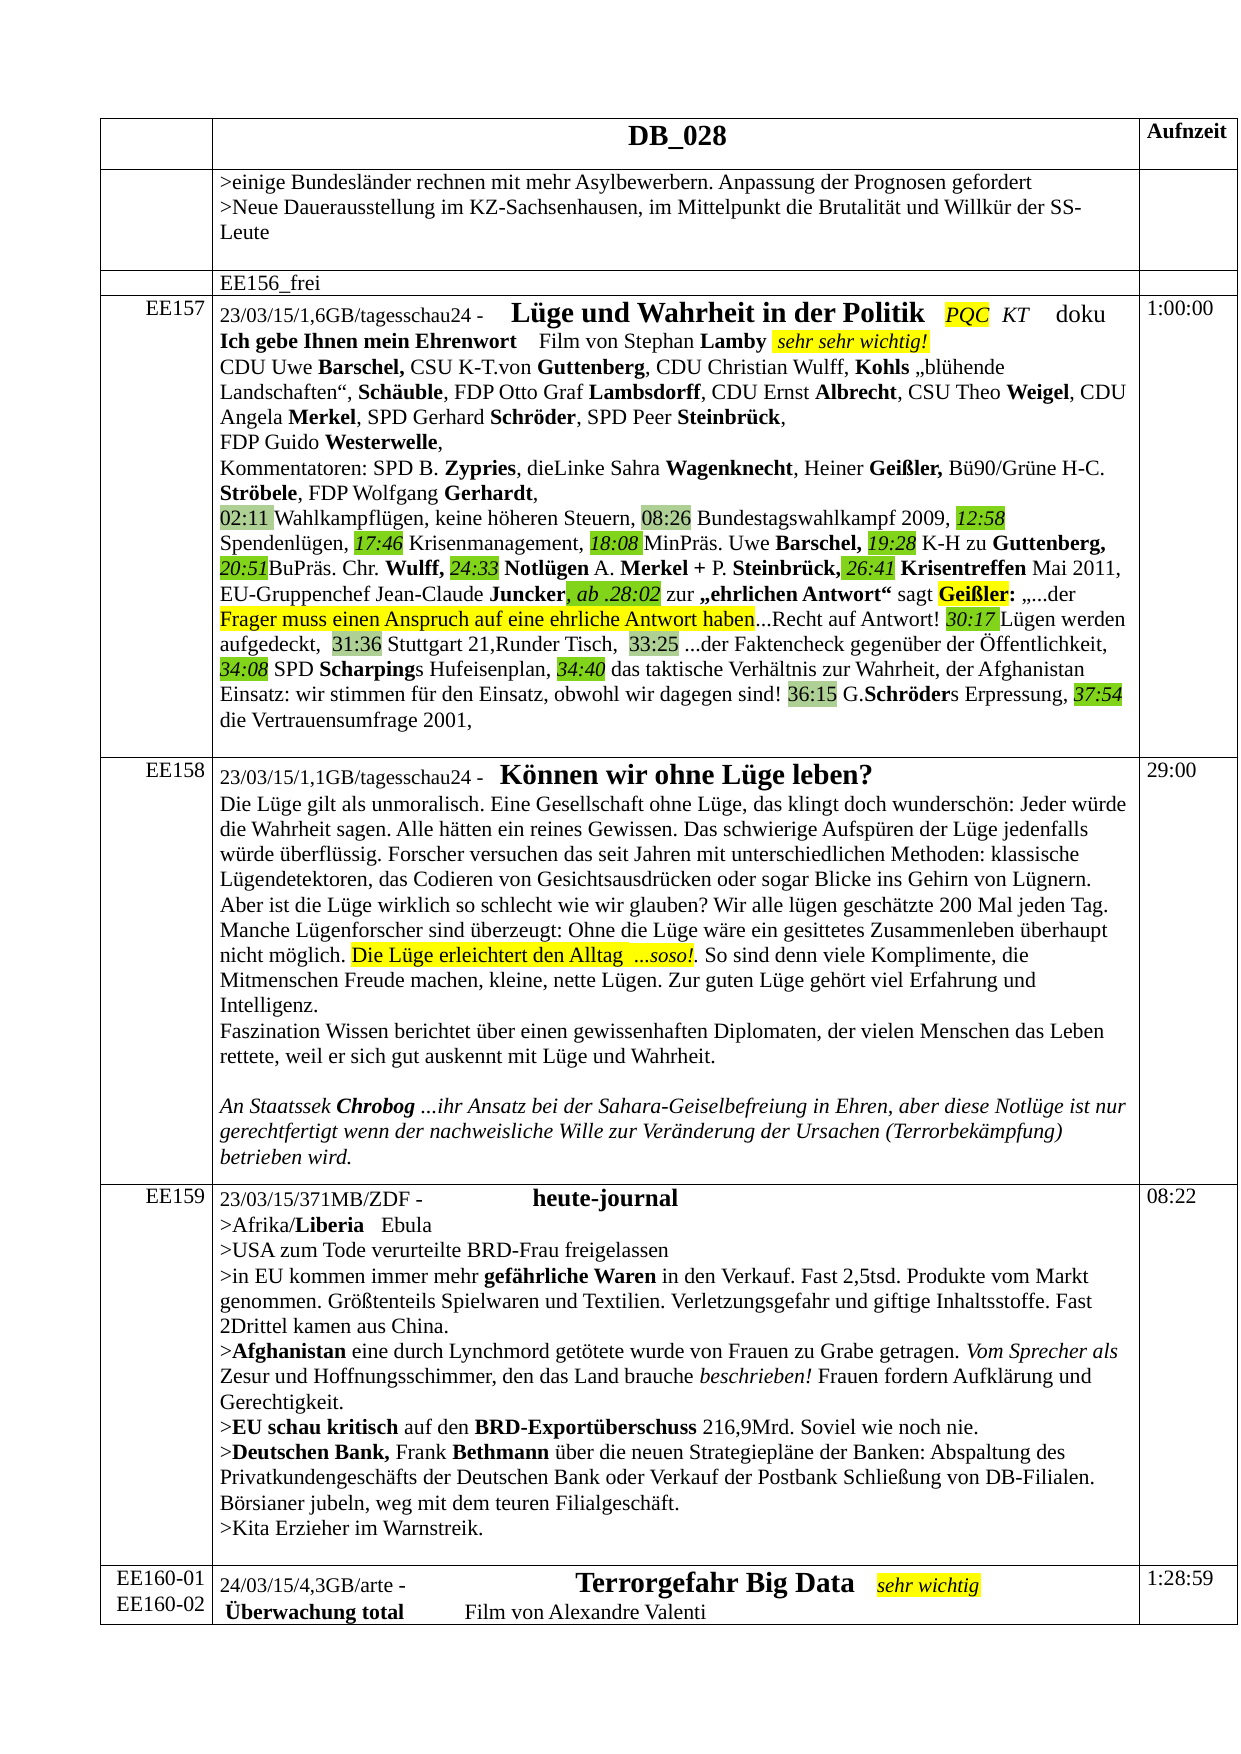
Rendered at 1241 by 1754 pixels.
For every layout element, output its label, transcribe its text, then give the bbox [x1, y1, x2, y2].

table_cell 24/03/15/4,3GB/arte - Terrorgefahr Big Data sehr wichtig Überwachung total Film von Alexandre Valenti [213, 1566, 1139, 1624]
table_cell 23/03/15/1,6GB/tagesschau24 - Lüge und Wahrheit in der Politik PQC KT doku Ich gebe Ihnen mein Ehrenwort Film von Stephan Lamby sehr sehr wichtig! CDU Uwe Barschel, CSU K-T.von Guttenberg, CDU Christian Wulff, Kohls „blühende Landschaften“, Schäuble, FDP Otto Graf Lambsdorff, CDU Ernst Albrecht, CSU Theo Weigel, CDU Angela Merkel, SPD Gerhard Schröder, SPD Peer Steinbrück, FDP Guido Westerwelle, Kommentatoren: SPD B. Zypries, dieLinke Sahra Wagenknecht, Heiner Geißler, Bü90/Grüne H-C. Ströbele, FDP Wolfgang Gerhardt, 02:11 Wahlkampflügen, keine höheren Steuern, 08:26 Bundestagswahlkampf 2009, 12:58 Spendenlügen, 17:46 Krisenmanagement, 18:08 MinPräs. Uwe Barschel, 19:28 K-H zu Guttenberg, 20:51BuPräs. Chr. Wulff, 24:33 Notlügen A. Merkel + P. Steinbrück, 26:41 Krisentreffen Mai 2011, EU-Gruppenchef Jean-Claude Juncker, ab .28:02 zur „ehrlichen Antwort“ sagt Geißler: „...der Frager muss einen Anspruch auf eine ehrliche Antwort haben...Recht auf Antwort! 30:17 Lügen werden aufgedeckt, 31:36 Stuttgart 21,Runder Tisch, 33:25 ...der Faktencheck gegenüber der Öffentlichkeit, 34:08 SPD Scharpings Hufeisenplan, 34:40 das taktische Verhältnis zur Wahrheit, der Afghanistan Einsatz: wir stimmen für den Einsatz, obwohl wir dagegen sind! 36:15 G.Schröders Erpressung, 37:54 die Vertrauensumfrage 2001, [213, 296, 1139, 757]
table_cell 1:28:59 [1140, 1566, 1237, 1624]
table_cell EE158 [101, 758, 212, 1183]
table_cell >einige Bundesländer rechnen mit mehr Asylbewerbern. Anpassung der Prognosen gefordert >Neue Dauerausstellung im KZ-Sachsenhausen, im Mittelpunkt die Brutalität und Willkür der SS-Leute [213, 170, 1139, 269]
table_cell [1140, 271, 1237, 295]
table_cell 23/03/15/371MB/ZDF - heute-journal >Afrika/Liberia Ebula >USA zum Tode verurteilte BRD-Frau freigelassen >in EU kommen immer mehr gefährliche Waren in den Verkauf. Fast 2,5tsd. Produkte vom Markt genommen. Größtenteils Spielwaren und Textilien. Verletzungsgefahr und giftige Inhaltsstoffe. Fast 2Drittel kamen aus China. >Afghanistan eine durch Lynchmord getötete wurde von Frauen zu Grabe getragen. Vom Sprecher als Zesur und Hoffnungsschimmer, den das Land brauche beschrieben! Frauen fordern Aufklärung und Gerechtigkeit. >EU schau kritisch auf den BRD-Exportüberschuss 216,9Mrd. Soviel wie noch nie. >Deutschen Bank, Frank Bethmann über die neuen Strategiepläne der Banken: Abspaltung des Privatkundengeschäfts der Deutschen Bank oder Verkauf der Postbank Schließung von DB-Filialen. Börsianer jubeln, weg mit dem teuren Filialgeschäft. >Kita Erzieher im Warnstreik. [213, 1185, 1139, 1565]
table_header DB_028 [213, 119, 1139, 169]
table_header Aufnzeit [1140, 119, 1237, 169]
table_cell 08:22 [1140, 1185, 1237, 1565]
table_cell [101, 170, 212, 269]
table_cell EE157 [101, 296, 212, 757]
table_cell 23/03/15/1,1GB/tagesschau24 - Können wir ohne Lüge leben? Die Lüge gilt als unmoralisch. Eine Gesellschaft ohne Lüge, das klingt doch wunderschön: Jeder würde die Wahrheit sagen. Alle hätten ein reines Gewissen. Das schwierige Aufspüren der Lüge jedenfalls würde überflüssig. Forscher versuchen das seit Jahren mit unterschiedlichen Methoden: klassische Lügendetektoren, das Codieren von Gesichtsausdrücken oder sogar Blicke ins Gehirn von Lügnern. Aber ist die Lüge wirklich so schlecht wie wir glauben? Wir alle lügen geschätzte 200 Mal jeden Tag. Manche Lügenforscher sind überzeugt: Ohne die Lüge wäre ein gesittetes Zusammenleben überhaupt nicht möglich. Die Lüge erleichtert den Alltag ...soso!. So sind denn viele Komplimente, die Mitmenschen Freude machen, kleine, nette Lügen. Zur guten Lüge gehört viel Erfahrung und Intelligenz. Faszination Wissen berichtet über einen gewissenhaften Diplomaten, der vielen Menschen das Leben rettete, weil er sich gut auskennt mit Lüge und Wahrheit. An Staatssek Chrobog ...ihr Ansatz bei der Sahara-Geiselbefreiung in Ehren, aber diese Notlüge ist nur gerechtfertigt wenn der nachweisliche Wille zur Veränderung der Ursachen (Terrorbekämpfung) betrieben wird. [213, 758, 1139, 1183]
table_cell 1:00:00 [1140, 296, 1237, 757]
table_cell [1140, 170, 1237, 269]
table_cell EE156_frei [213, 271, 1139, 295]
table_header [101, 119, 212, 169]
table_cell [101, 271, 212, 295]
table_cell EE159 [101, 1185, 212, 1565]
table_cell EE160-01 EE160-02 [101, 1566, 212, 1624]
table_cell 29:00 [1140, 758, 1237, 1183]
